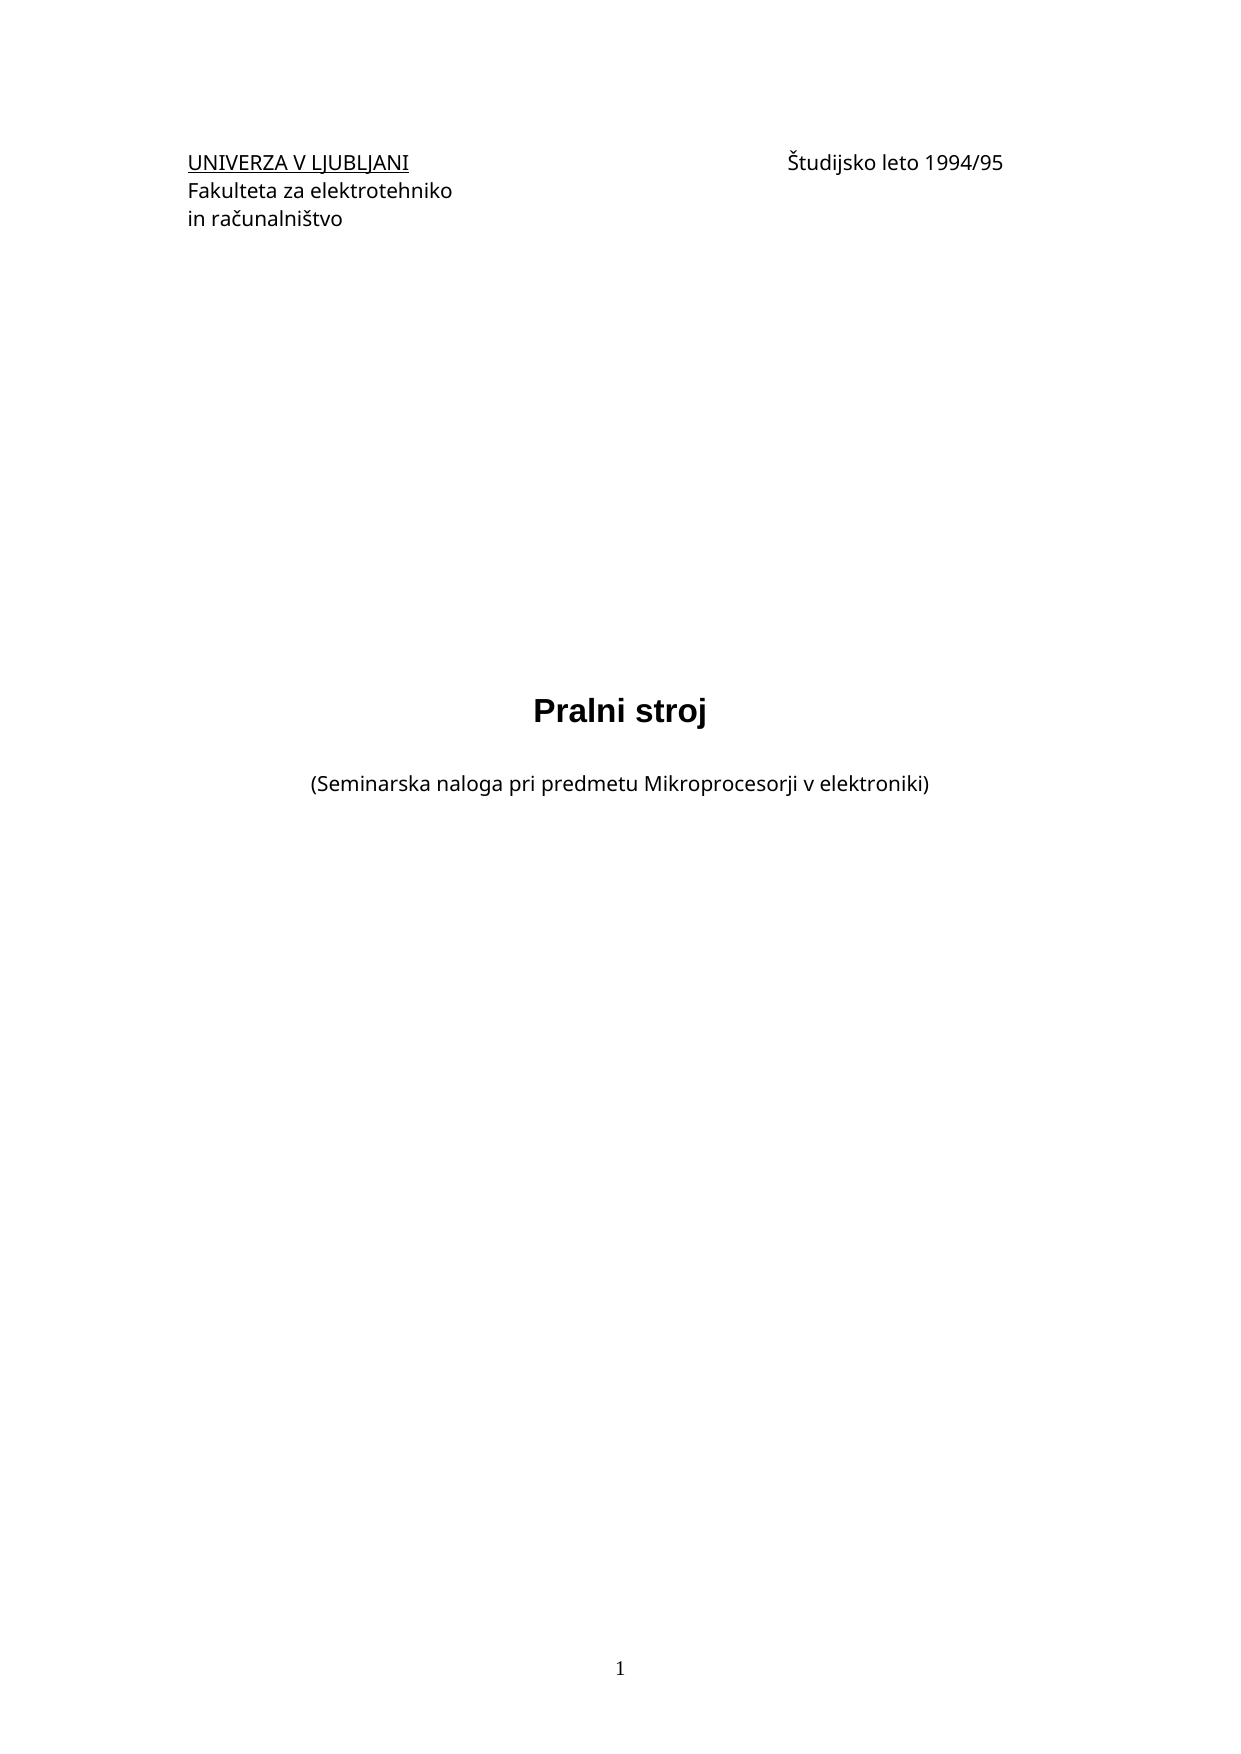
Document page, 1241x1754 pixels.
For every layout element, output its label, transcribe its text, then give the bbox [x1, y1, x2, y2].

text Fakulteta za elektrotehniko [187, 176, 1053, 204]
text UNIVERZA V LJUBLJANI Študijsko leto 1994/95 [187, 148, 1053, 176]
text (Seminarska naloga pri predmetu Mikroprocesorji v elektroniki) [187, 769, 1053, 798]
text in računalništvo [187, 204, 1053, 233]
title Pralni stroj [187, 691, 1053, 729]
